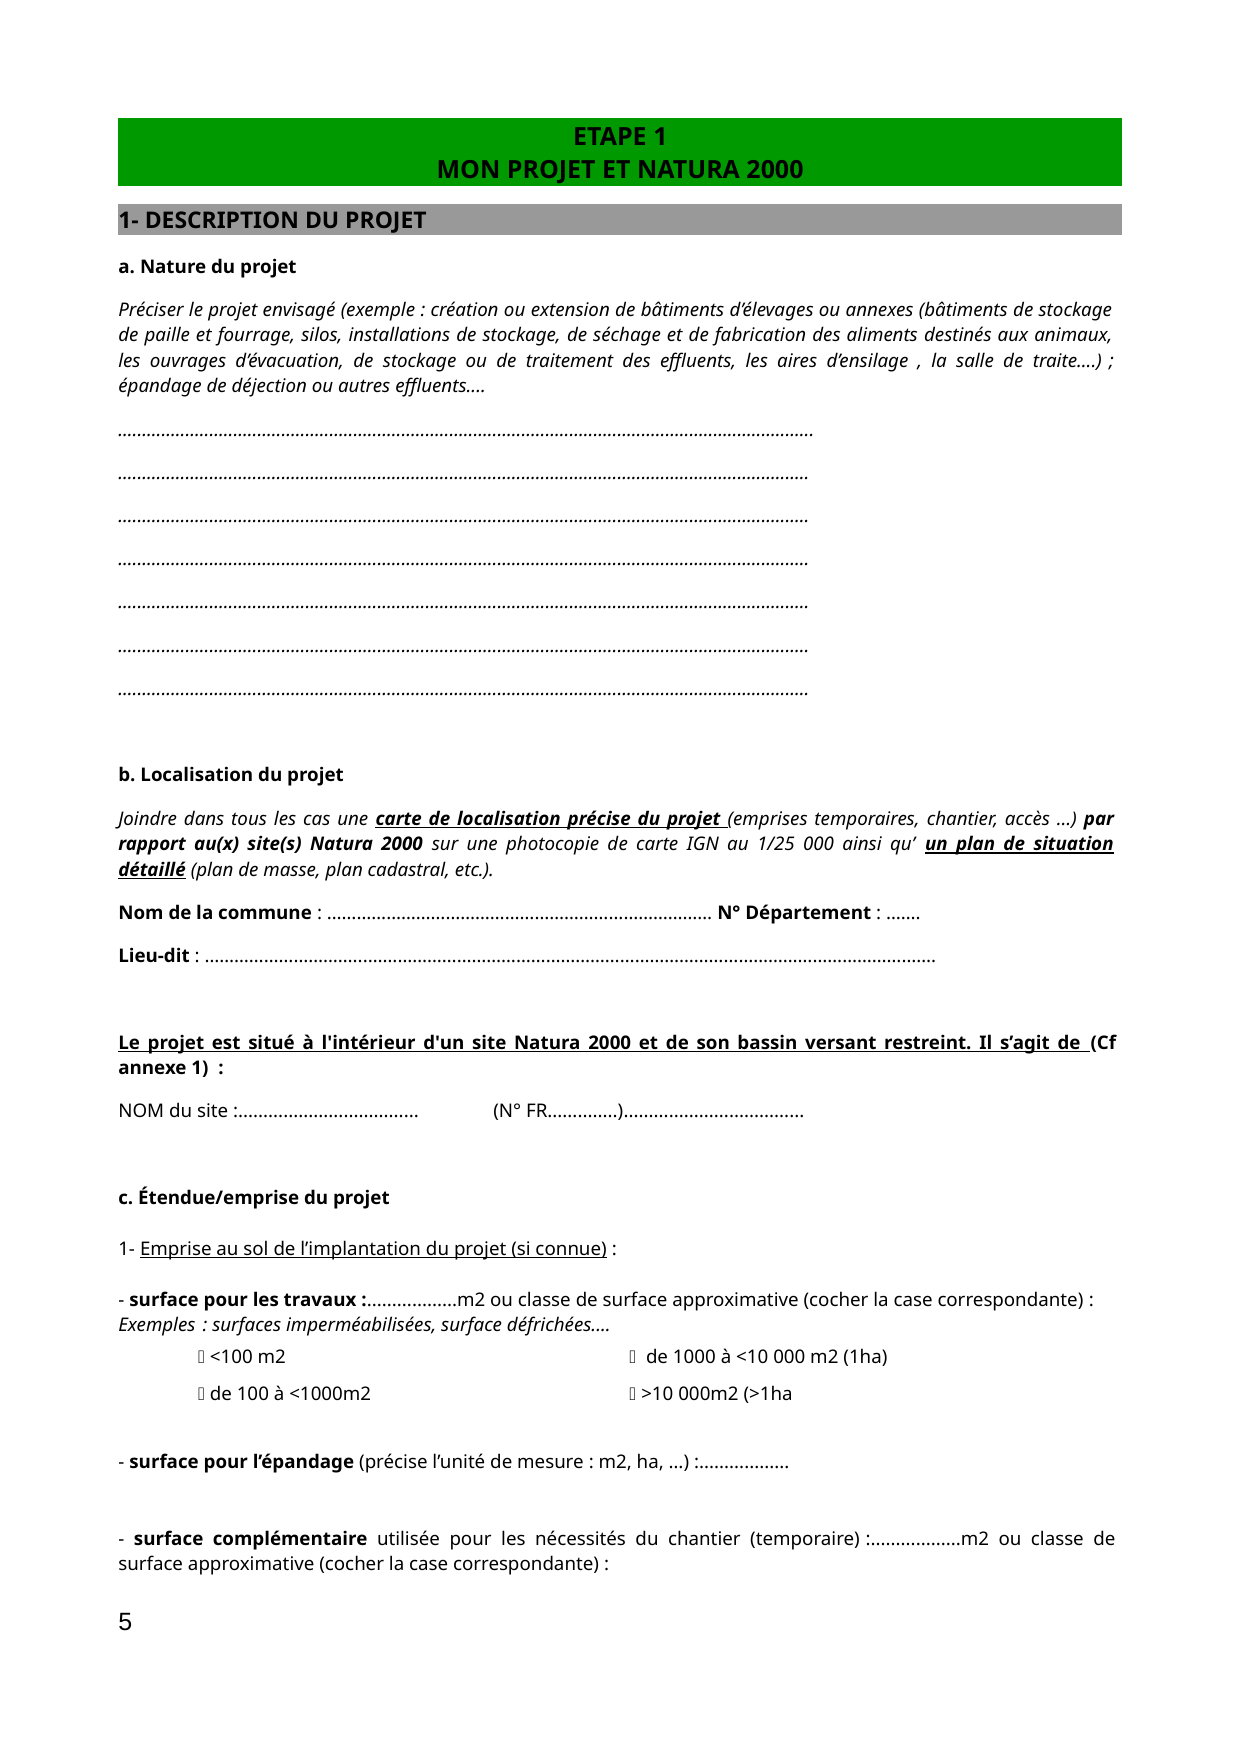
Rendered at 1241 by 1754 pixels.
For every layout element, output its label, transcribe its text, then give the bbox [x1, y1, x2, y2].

table_header  <100 m2 [192, 1337, 623, 1374]
text c. Étendue/emprise du projet [118, 1184, 1116, 1210]
text Préciser le projet envisagé (exemple : création ou extension de bâtiments d’élevages ou annexes (bâtiments de stockage de paille et fourrage, silos, installations de stockage, de séchage et de fabrication des aliments destinés aux animaux, les ouvrages d’évacuation, de stockage ou de traitement des effluents, les aires d’ensilage , la salle de traite....) ; épandage de déjection ou autres effluents.... [118, 296, 1116, 398]
text ETAPE 1 [118, 118, 1122, 152]
text Lieu-dit : …………………………...……………………………………………………………………………………………………. [118, 942, 1116, 968]
table_header [188, 1411, 620, 1448]
text ................................................................................................................................................. [118, 416, 1116, 441]
text a. Nature du projet [118, 253, 1116, 278]
text ................................................................................................................................................ [118, 589, 1116, 614]
text Nom de la commune : …………………………………………………………………… N° Département : ……. [118, 899, 1116, 925]
table_header  de 1000 à <10 000 m2 (1ha) [624, 1337, 1123, 1374]
text ................................................................................................................................................ [118, 632, 1116, 658]
text NOM du site :.................................... (N° FR..............).................................... [118, 1098, 1116, 1123]
text - surface pour les travaux :..................m2 ou classe de surface approximative (cocher la case correspondante) : [118, 1286, 1116, 1312]
table_cell  de 100 à <1000m2 [192, 1374, 623, 1411]
text Exemples : surfaces imperméabilisées, surface défrichées.... [118, 1312, 1116, 1337]
text ................................................................................................................................................ [118, 459, 1116, 485]
text - surface complémentaire utilisée pour les nécessités du chantier (temporaire) :..................m2 ou classe de surface approximative (cocher la case correspondante) : [118, 1525, 1116, 1576]
text b. Localisation du projet [118, 762, 1116, 787]
text Joindre dans tous les cas une carte de localisation précise du projet (emprises temporaires, chantier, accès …) par rapport au(x) site(s) Natura 2000 sur une photocopie de carte IGN au 1/25 000 ainsi qu’ un plan de situation détaillé (plan de masse, plan cadastral, etc.). [118, 805, 1116, 882]
text 1- description du projet [118, 204, 1122, 235]
text Le projet est situé à l'intérieur d'un site Natura 2000 et de son bassin versant restreint. Il s’agit de (Cf annexe 1) : [118, 1029, 1116, 1080]
table_header [620, 1411, 1123, 1448]
text ................................................................................................................................................ [118, 502, 1116, 528]
text MON PROJET ET NATURA 2000 [118, 152, 1122, 186]
text 1- Emprise au sol de l’implantation du projet (si connue) : [118, 1235, 1116, 1261]
text ................................................................................................................................................ [118, 675, 1116, 701]
text ................................................................................................................................................ [118, 546, 1116, 571]
table_cell  >10 000m2 (>1ha [624, 1374, 1123, 1411]
text - surface pour l’épandage (précise l’unité de mesure : m2, ha, …) :.................. [118, 1448, 1122, 1474]
